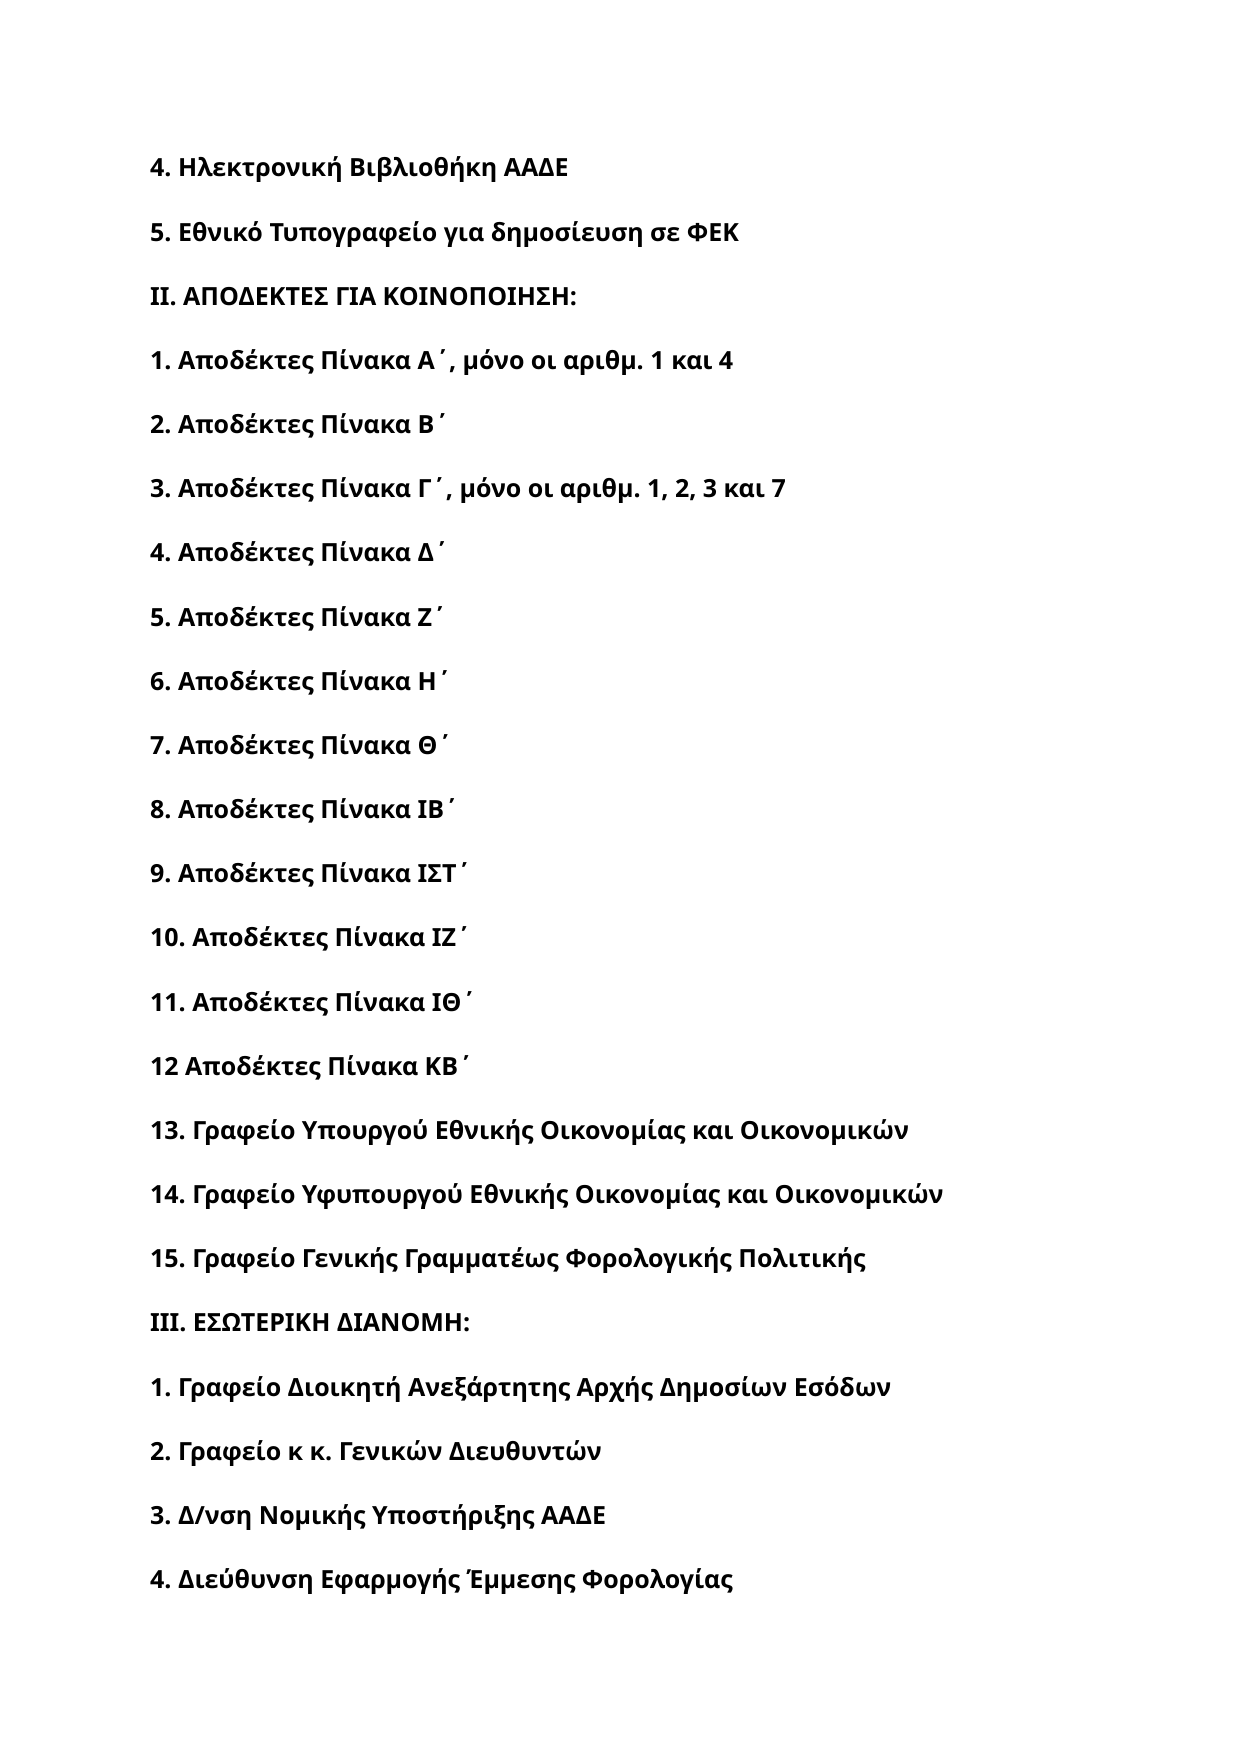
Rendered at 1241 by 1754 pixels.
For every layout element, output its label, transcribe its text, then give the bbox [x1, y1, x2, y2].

text 5. Εθνικό Τυπογραφείο για δημοσίευση σε ΦΕΚ [150, 214, 1090, 248]
text III. ΕΣΩΤΕΡΙΚΗ ΔΙΑΝΟΜΗ: [150, 1305, 1090, 1339]
text 2. Αποδέκτες Πίνακα Β΄ [150, 407, 1090, 441]
text 5. Αποδέκτες Πίνακα Ζ΄ [150, 599, 1090, 633]
text 12 Αποδέκτες Πίνακα ΚΒ΄ [150, 1048, 1090, 1082]
text 13. Γραφείο Υπουργού Εθνικής Οικονομίας και Οικονομικών [150, 1112, 1090, 1147]
text 1. Αποδέκτες Πίνακα Α΄, μόνο οι αριθμ. 1 και 4 [150, 342, 1090, 377]
text 3. Αποδέκτες Πίνακα Γ΄, μόνο οι αριθμ. 1, 2, 3 και 7 [150, 471, 1090, 505]
text 3. Δ/νση Νομικής Υποστήριξης ΑΑΔΕ [150, 1497, 1090, 1532]
text 2. Γραφείο κ κ. Γενικών Διευθυντών [150, 1433, 1090, 1467]
text 11. Αποδέκτες Πίνακα ΙΘ΄ [150, 984, 1090, 1018]
text 6. Αποδέκτες Πίνακα Η΄ [150, 663, 1090, 697]
text 9. Αποδέκτες Πίνακα ΙΣΤ΄ [150, 856, 1090, 890]
text 15. Γραφείο Γενικής Γραμματέως Φορολογικής Πολιτικής [150, 1241, 1090, 1275]
text 14. Γραφείο Υφυπουργού Εθνικής Οικονομίας και Οικονομικών [150, 1177, 1090, 1211]
text 7. Αποδέκτες Πίνακα Θ΄ [150, 727, 1090, 762]
text II. ΑΠΟΔΕΚΤΕΣ ΓΙΑ ΚΟΙΝΟΠΟΙΗΣΗ: [150, 278, 1090, 312]
text 10. Αποδέκτες Πίνακα ΙΖ΄ [150, 920, 1090, 954]
text 4. Αποδέκτες Πίνακα Δ΄ [150, 535, 1090, 569]
text 4. Ηλεκτρονική Βιβλιοθήκη ΑΑΔΕ [150, 150, 1090, 184]
text 4. Διεύθυνση Εφαρμογής Έμμεσης Φορολογίας [150, 1562, 1090, 1596]
text 1. Γραφείο Διοικητή Ανεξάρτητης Αρχής Δημοσίων Εσόδων [150, 1369, 1090, 1403]
text 8. Αποδέκτες Πίνακα ΙΒ΄ [150, 792, 1090, 826]
